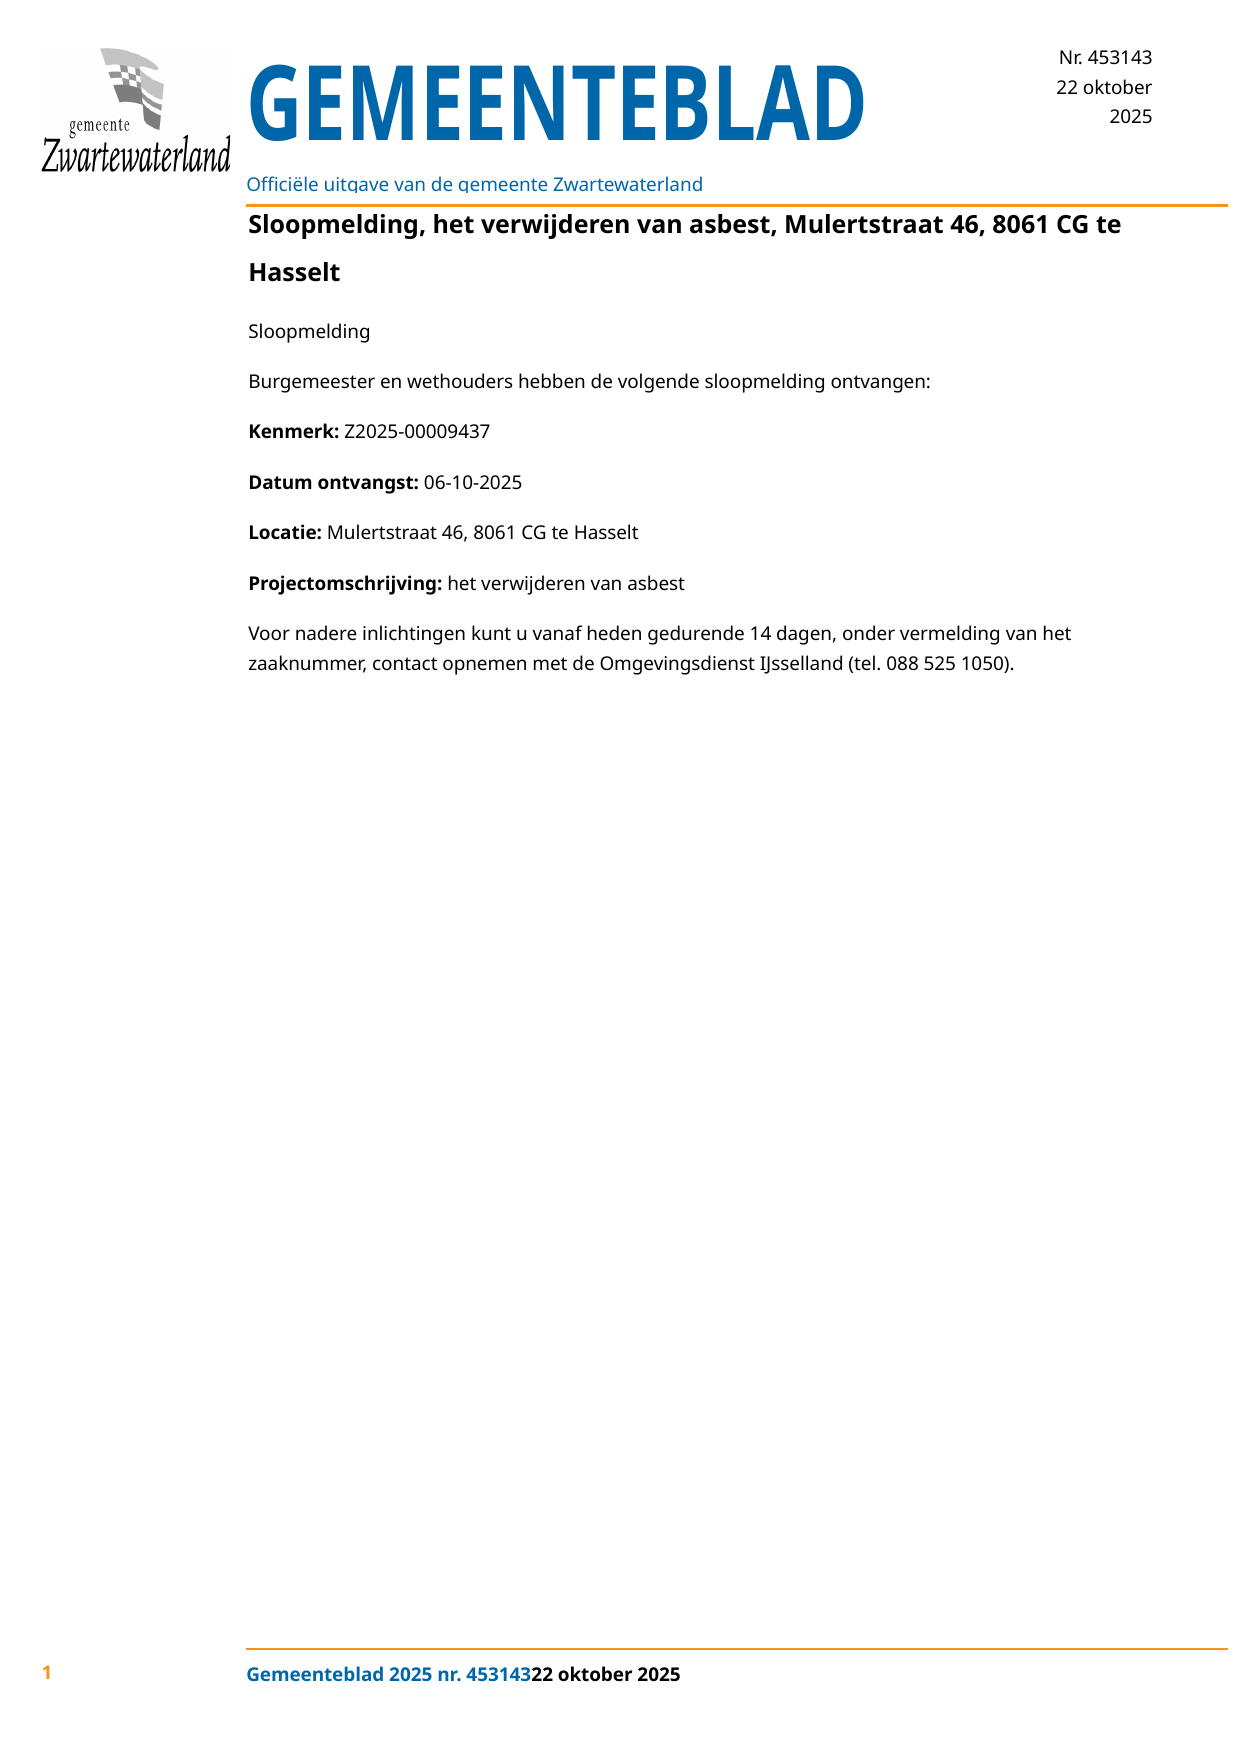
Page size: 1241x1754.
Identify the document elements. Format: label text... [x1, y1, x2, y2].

text Datum ontvangst: 06-10-2025 [248, 469, 1152, 495]
text Sloopmelding [248, 318, 1152, 344]
text Kenmerk: Z2025-00009437 [248, 419, 1152, 444]
text Projectomschrijving: het verwijderen van asbest [248, 570, 1152, 596]
picture [41, 47, 231, 172]
text Burgemeester en wethouders hebben de volgende sloopmelding ontvangen: [248, 368, 1152, 394]
text Locatie: Mulertstraat 46, 8061 CG te Hasselt [248, 519, 1152, 545]
text Sloopmelding, het verwijderen van asbest, Mulertstraat 46, 8061 CG te Hasselt [248, 207, 1152, 288]
text Voor nadere inlichtingen kunt u vanaf heden gedurende 14 dagen, onder vermelding van het zaaknummer, contact opnemen met de Omgevingsdienst IJsselland (tel. 088 525 1050). [248, 620, 1152, 676]
